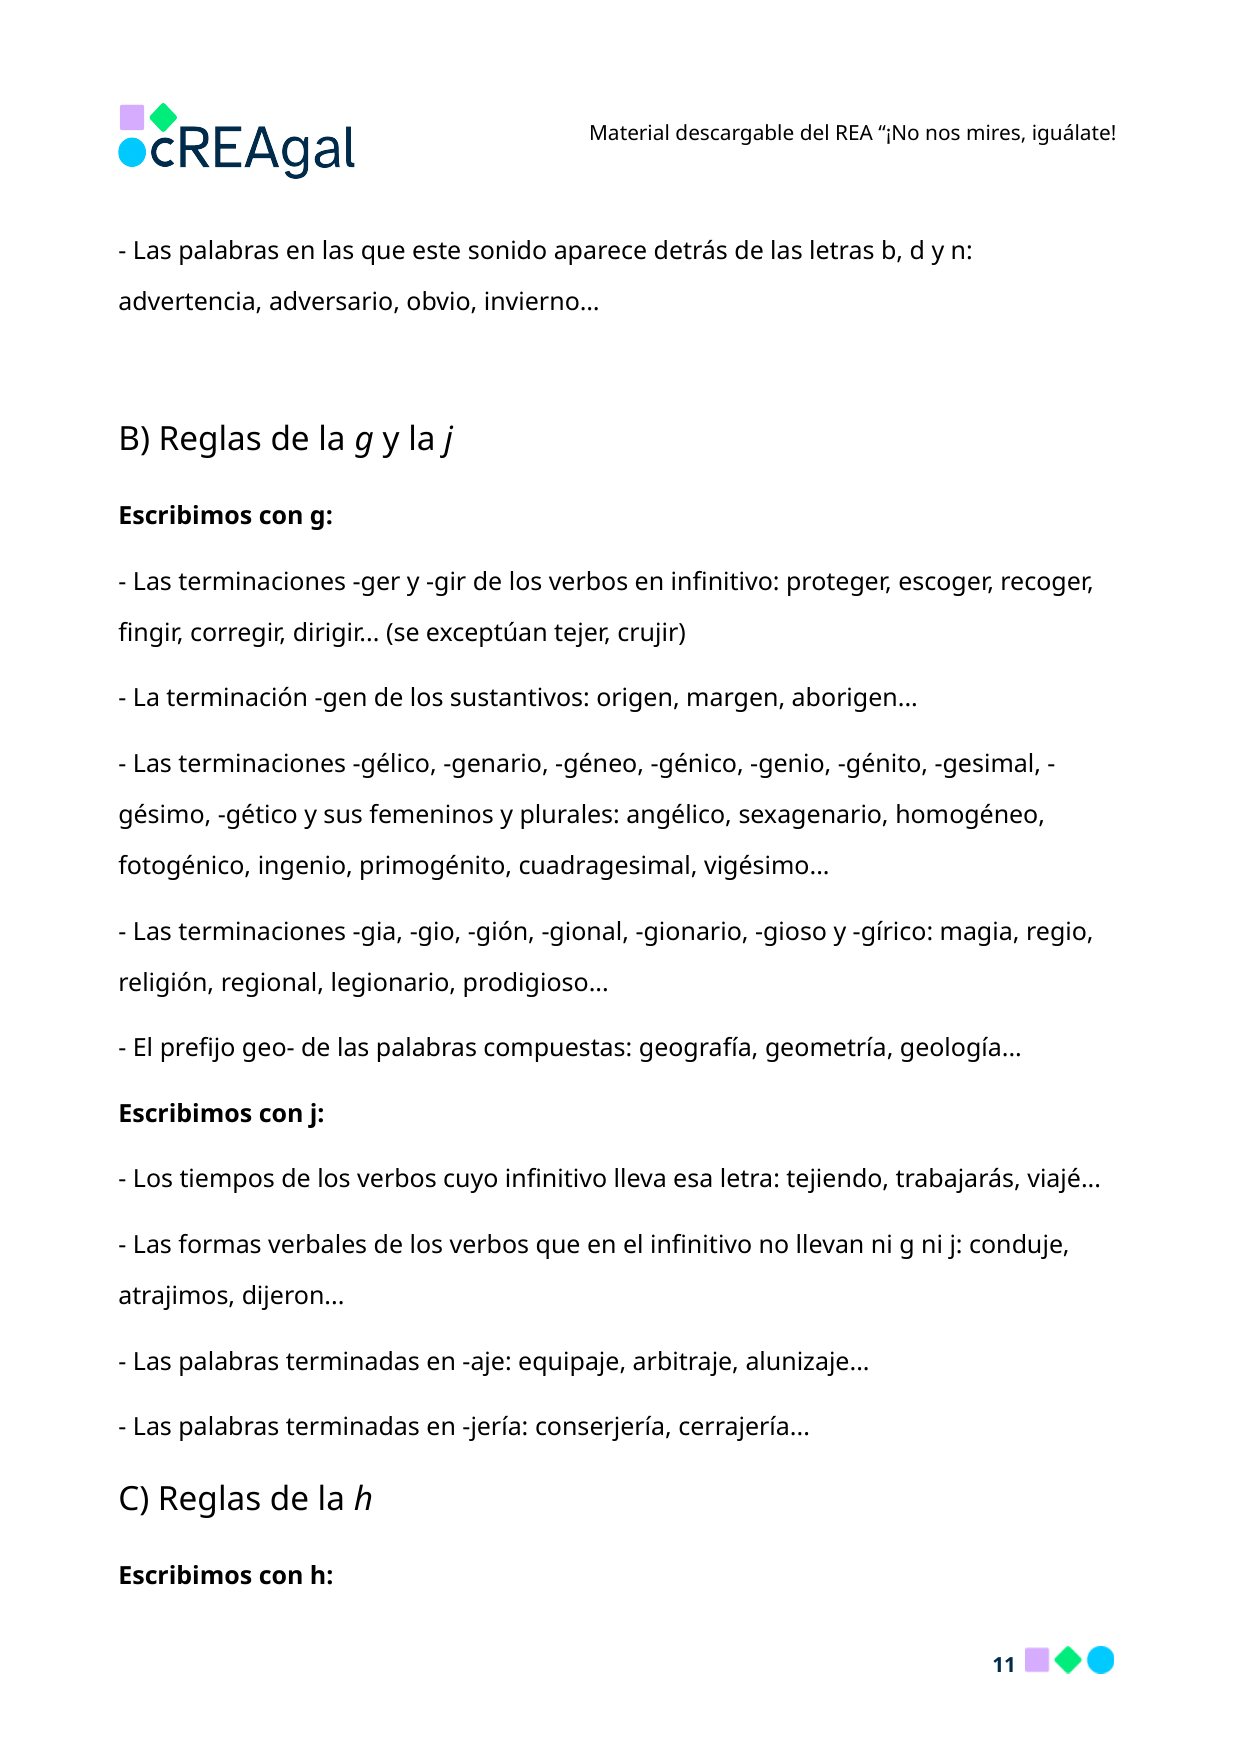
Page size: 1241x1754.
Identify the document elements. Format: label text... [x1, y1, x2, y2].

text - Las palabras en las que este sonido aparece detrás de las letras b, d y n: advertencia, adversario, obvio, invierno… [118, 233, 1122, 318]
text - La terminación -gen de los sustantivos: origen, margen, aborigen... [118, 680, 1122, 714]
text Escribimos con g: [118, 498, 1122, 532]
text Escribimos con h: [118, 1557, 1122, 1591]
text Escribimos con j: [118, 1096, 1122, 1129]
picture [1025, 1646, 1098, 1674]
text - Las formas verbales de los verbos que en el infinitivo no llevan ni g ni j: conduje, atrajimos, dijeron... [118, 1227, 1122, 1312]
text - Las terminaciones -gélico, -genario, -géneo, -génico, -genio, -génito, -gesimal, -gésimo, -gético y sus femeninos y plurales: angélico, sexagenario, homogéneo, fotogénico, ingenio, primogénito, cuadragesimal, vigésimo... [118, 746, 1122, 882]
text - El prefijo geo- de las palabras compuestas: geografía, geometría, geología... [118, 1030, 1122, 1064]
text - Las terminaciones -gia, -gio, -gión, -gional, -gionario, -gioso y -gírico: magia, regio, religión, regional, legionario, prodigioso... [118, 913, 1122, 998]
text - Las palabras terminadas en -aje: equipaje, arbitraje, alunizaje... [118, 1343, 1122, 1377]
text B) Reglas de la g y la j [118, 415, 1122, 460]
picture [118, 103, 355, 179]
text - Los tiempos de los verbos cuyo infinitivo lleva esa letra: tejiendo, trabajarás, viajé... [118, 1161, 1122, 1195]
picture [1104, 1667, 1114, 1674]
picture [1105, 1646, 1114, 1653]
text - Las palabras terminadas en -jería: conserjería, cerrajería... [118, 1409, 1122, 1443]
text C) Reglas de la h [118, 1475, 1122, 1520]
text - Las terminaciones -ger y -gir de los verbos en infinitivo: proteger, escoger, recoger, fingir, corregir, dirigir... (se exceptúan tejer, crujir) [118, 563, 1122, 648]
